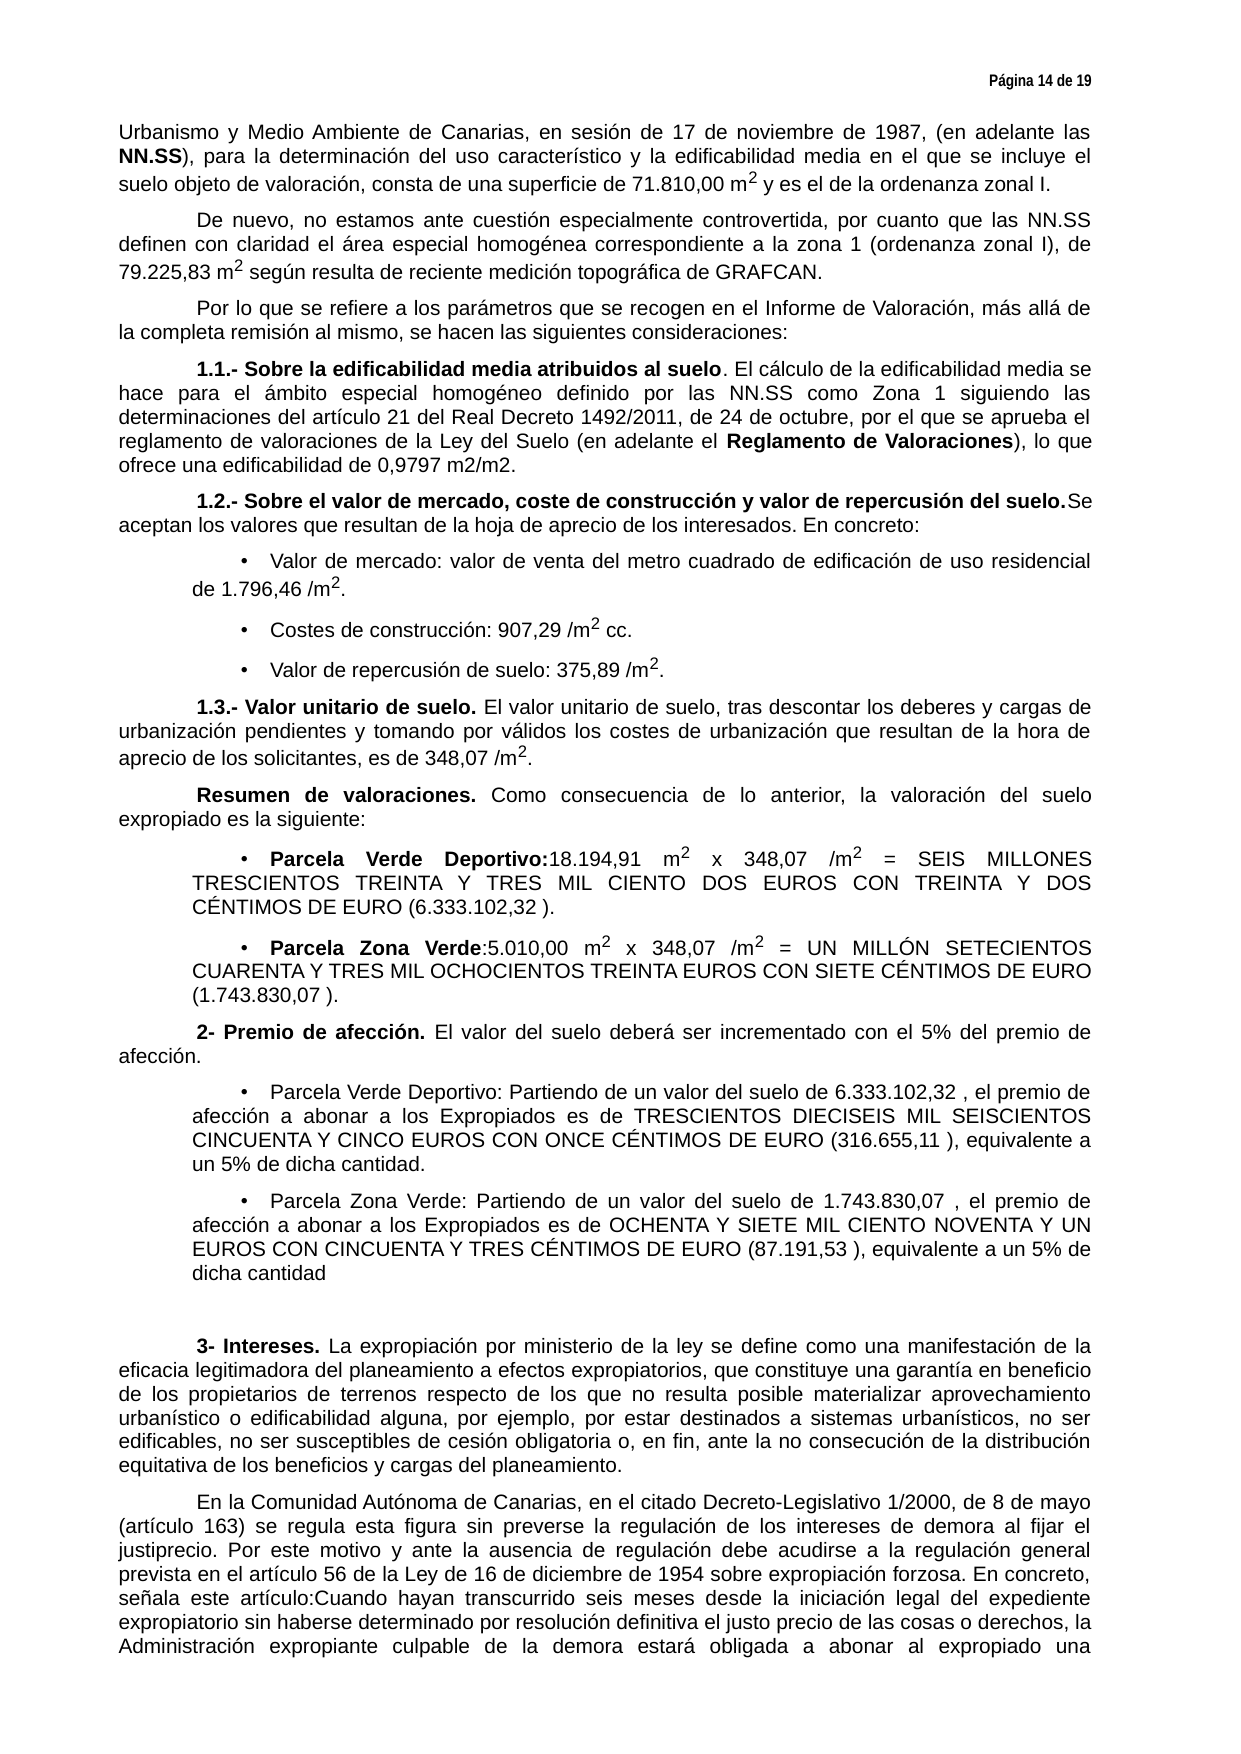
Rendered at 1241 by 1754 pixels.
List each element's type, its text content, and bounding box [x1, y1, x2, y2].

list Parcela Zona Verde:5.010,00 m2 x 348,07 /m2 = UN MILLÓN SETECIENTOS CUARENTA Y TRES MIL OCHOCIENTOS TREINTA EUROS CON SIETE CÉNTIMOS DE EURO (1.743.830,07 ). [162, 931, 1092, 1007]
list Valor de mercado: valor de venta del metro cuadrado de edificación de uso residencial de 1.796,46 /m2. [162, 549, 1092, 601]
list Parcela Verde Deportivo:18.194,91 m2 x 348,07 /m2 = SEIS MILLONES TRESCIENTOS TREINTA Y TRES MIL CIENTO DOS EUROS CON TREINTA Y DOS CÉNTIMOS DE EURO (6.333.102,32 ). [162, 843, 1092, 919]
text Por lo que se refiere a los parámetros que se recogen en el Informe de Valoración, más allá de la completa remisión al mismo, se hacen las siguientes consideraciones: [118, 296, 1092, 344]
text 3- Intereses. La expropiación por ministerio de la ley se define como una manifestación de la eficacia legitimadora del planeamiento a efectos expropiatorios, que constituye una garantía en beneficio de los propietarios de terrenos respecto de los que no resulta posible materializar aprovechamiento urbanístico o edificabilidad alguna, por ejemplo, por estar destinados a sistemas urbanísticos, no ser edificables, no ser susceptibles de cesión obligatoria o, en fin, ante la no consecución de la distribución equitativa de los beneficios y cargas del planeamiento. [118, 1333, 1092, 1477]
list Valor de repercusión de suelo: 375,89 /m2. [162, 654, 1092, 682]
text Urbanismo y Medio Ambiente de Canarias, en sesión de 17 de noviembre de 1987, (en adelante las NN.SS), para la determinación del uso característico y la edificabilidad media en el que se incluye el suelo objeto de valoración, consta de una superficie de 71.810,00 m2 y es el de la ordenanza zonal I. [118, 120, 1092, 195]
text En la Comunidad Autónoma de Canarias, en el citado Decreto-Legislativo 1/2000, de 8 de mayo (artículo 163) se regula esta figura sin preverse la regulación de los intereses de demora al fijar el justiprecio. Por este motivo y ante la ausencia de regulación debe acudirse a la regulación general prevista en el artículo 56 de la Ley de 16 de diciembre de 1954 sobre expropiación forzosa. En concreto, señala este artículo:Cuando hayan transcurrido seis meses desde la iniciación legal del expediente expropiatorio sin haberse determinado por resolución definitiva el justo precio de las cosas o derechos, la Administración expropiante culpable de la demora estará obligada a abonar al expropiado una [118, 1490, 1092, 1657]
text 2- Premio de afección. El valor del suelo deberá ser incrementado con el 5% del premio de afección. [118, 1020, 1092, 1068]
text De nuevo, no estamos ante cuestión especialmente controvertida, por cuanto que las NN.SS definen con claridad el área especial homogénea correspondiente a la zona 1 (ordenanza zonal I), de 79.225,83 m2 según resulta de reciente medición topográfica de GRAFCAN. [118, 208, 1092, 284]
text 1.1.- Sobre la edificabilidad media atribuidos al suelo. El cálculo de la edificabilidad media se hace para el ámbito especial homogéneo definido por las NN.SS como Zona 1 siguiendo las determinaciones del artículo 21 del Real Decreto 1492/2011, de 24 de octubre, por el que se aprueba el reglamento de valoraciones de la Ley del Suelo (en adelante el Reglamento de Valoraciones), lo que ofrece una edificabilidad de 0,9797 m2/m2. [118, 357, 1092, 476]
list Costes de construcción: 907,29 /m2 cc. [162, 614, 1092, 642]
list Parcela Zona Verde: Partiendo de un valor del suelo de 1.743.830,07 , el premio de afección a abonar a los Expropiados es de OCHENTA Y SIETE MIL CIENTO NOVENTA Y UN EUROS CON CINCUENTA Y TRES CÉNTIMOS DE EURO (87.191,53 ), equivalente a un 5% de dicha cantidad [162, 1189, 1092, 1284]
text 1.3.- Valor unitario de suelo. El valor unitario de suelo, tras descontar los deberes y cargas de urbanización pendientes y tomando por válidos los costes de urbanización que resultan de la hora de aprecio de los solicitantes, es de 348,07 /m2. [118, 694, 1092, 770]
text 1.2.- Sobre el valor de mercado, coste de construcción y valor de repercusión del suelo.Se aceptan los valores que resultan de la hoja de aprecio de los interesados. En concreto: [118, 489, 1092, 537]
list Parcela Verde Deportivo: Partiendo de un valor del suelo de 6.333.102,32 , el premio de afección a abonar a los Expropiados es de TRESCIENTOS DIECISEIS MIL SEISCIENTOS CINCUENTA Y CINCO EUROS CON ONCE CÉNTIMOS DE EURO (316.655,11 ), equivalente a un 5% de dicha cantidad. [162, 1080, 1092, 1176]
text Resumen de valoraciones. Como consecuencia de lo anterior, la valoración del suelo expropiado es la siguiente: [118, 783, 1092, 831]
